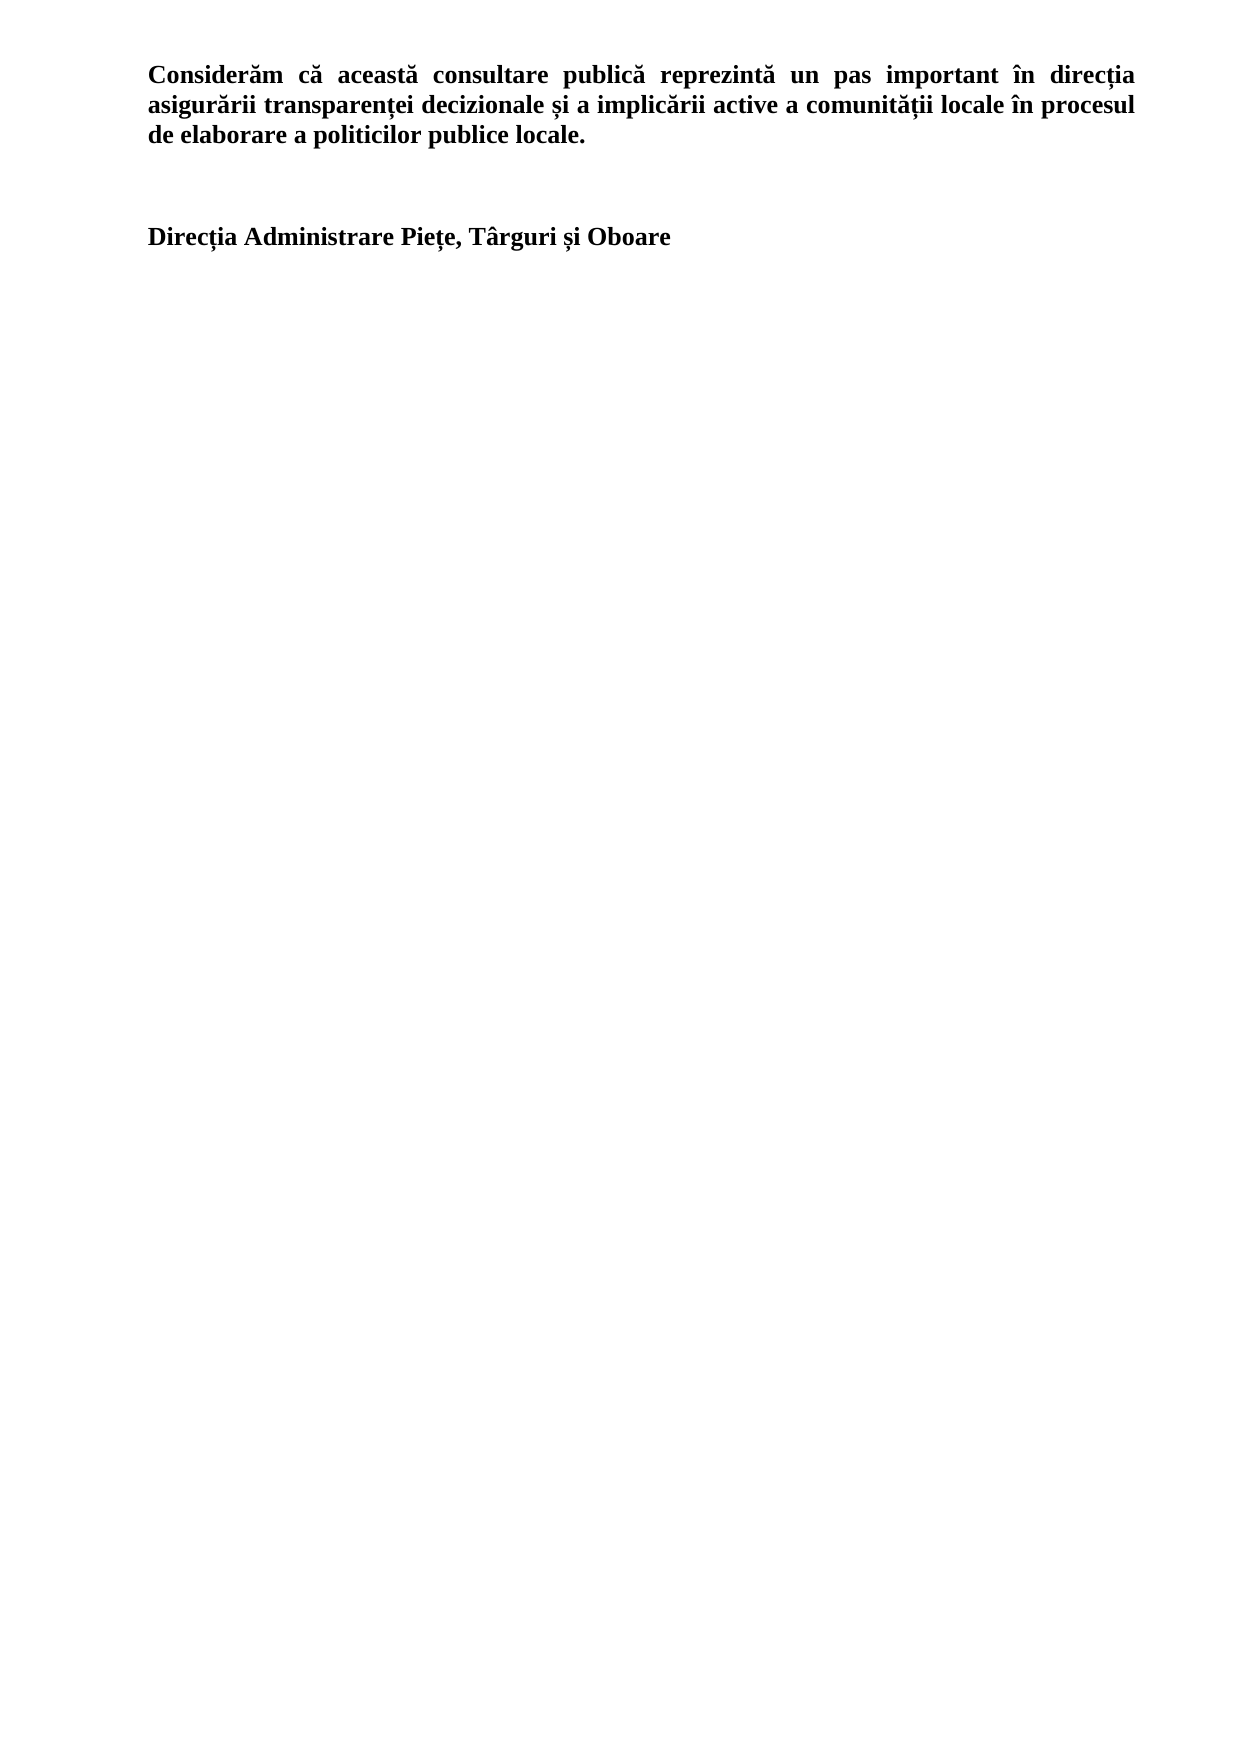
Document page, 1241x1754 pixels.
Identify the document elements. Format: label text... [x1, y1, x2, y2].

text Direcția Administrare Piețe, Târguri și Oboare [148, 221, 1137, 251]
text Considerăm că această consultare publică reprezintă un pas important în direcția asigurării transparenței decizionale și a implicării active a comunității locale în procesul de elaborare a politicilor publice locale. [148, 59, 1137, 149]
